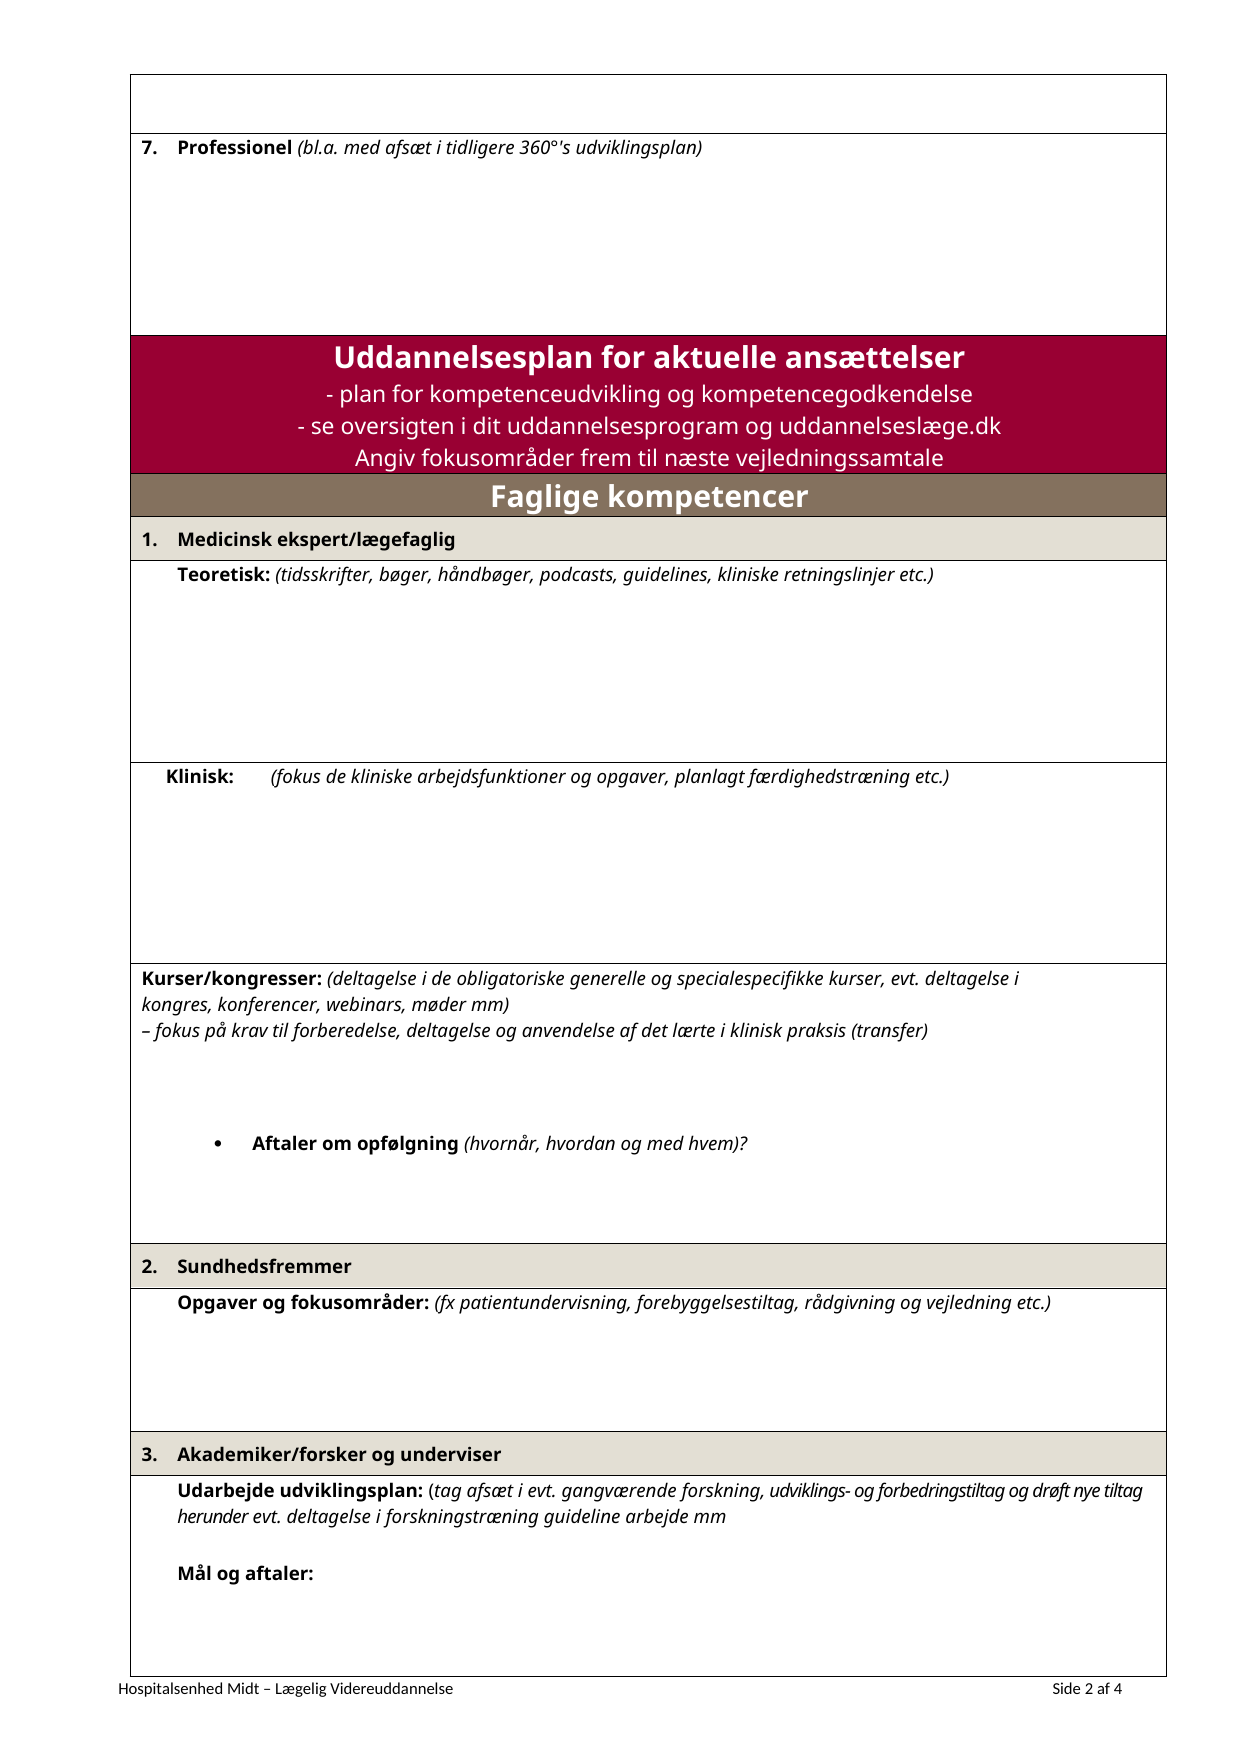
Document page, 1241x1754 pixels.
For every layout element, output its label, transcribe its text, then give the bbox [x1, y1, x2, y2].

table_cell 2. Sundhedsfremmer [131, 1244, 1166, 1287]
table_cell Faglige kompetencer [131, 474, 1166, 516]
table_cell Udarbejde udviklingsplan: (tag afsæt i evt. gangværende forskning, udviklings- og forbedringstiltag og drøft nye tiltag herunder evt. deltagelse i forskningstræning guideline arbejde mm Mål og aftaler: [131, 1476, 1166, 1676]
table_cell Opgaver og fokusområder: (fx patientundervisning, forebyggelsestiltag, rådgivning og vejledning etc.) [131, 1289, 1166, 1431]
table_cell 7. Professionel (bl.a. med afsæt i tidligere 360°'s udviklingsplan) [131, 134, 1166, 334]
table_cell Kurser/kongresser: (deltagelse i de obligatoriske generelle og specialespecifikke kurser, evt. deltagelse i kongres, konferencer, webinars, møder mm) – fokus på krav til forberedelse, deltagelse og anvendelse af det lærte i klinisk praksis (transfer) Aftaler om opfølgning (hvornår, hvordan og med hvem)? [131, 964, 1166, 1243]
table_cell Klinisk: (fokus de kliniske arbejdsfunktioner og opgaver, planlagt færdighedstræning etc.) [131, 763, 1166, 963]
table_cell Teoretisk: (tidsskrifter, bøger, håndbøger, podcasts, guidelines, kliniske retningslinjer etc.) [131, 561, 1166, 762]
table_cell Uddannelsesplan for aktuelle ansættelser - plan for kompetenceudvikling og kompetencegodkendelse - se oversigten i dit uddannelsesprogram og uddannelseslæge.dk Angiv fokusområder frem til næste vejledningssamtale [131, 336, 1166, 473]
table_cell 1. Medicinsk ekspert/lægefaglig [131, 517, 1166, 560]
table_cell [131, 75, 1166, 133]
table_cell 3. Akademiker/forsker og underviser [131, 1432, 1166, 1475]
